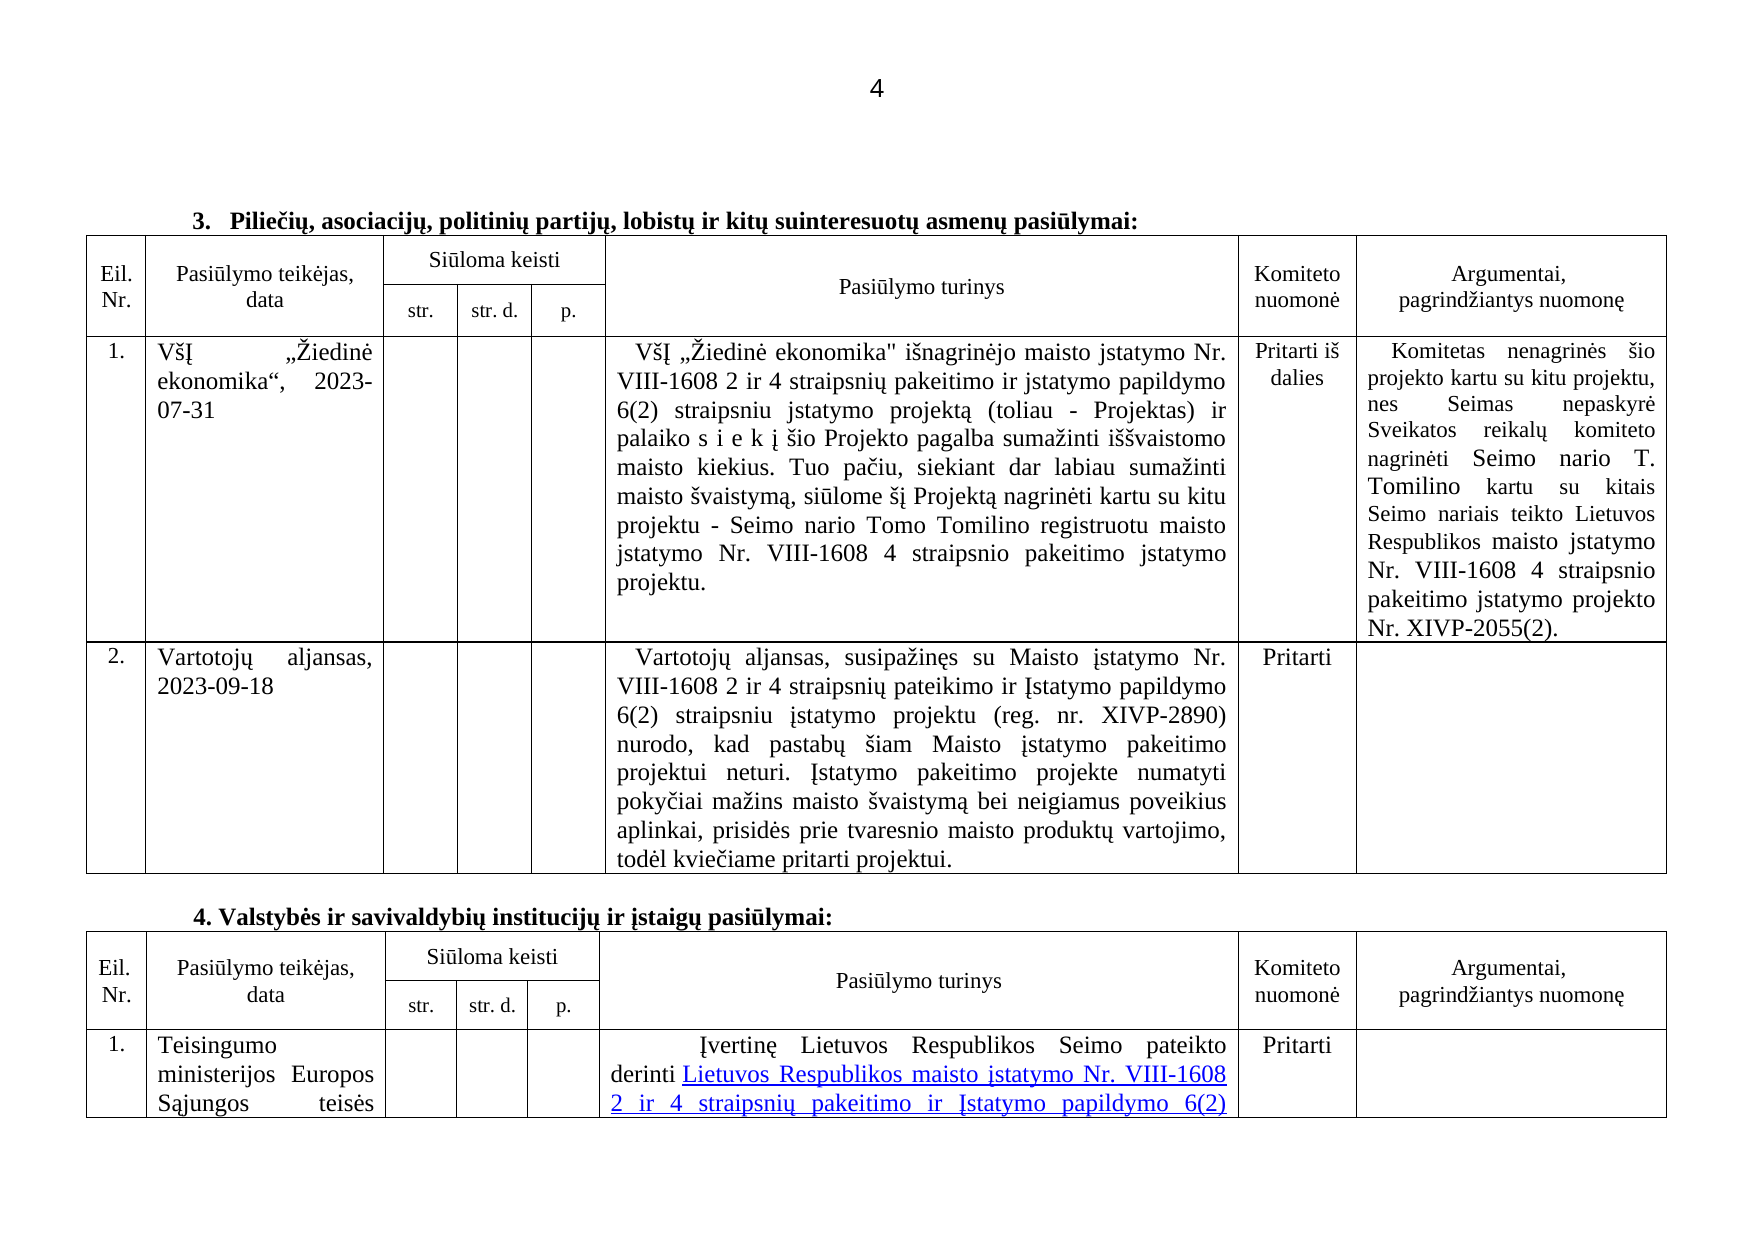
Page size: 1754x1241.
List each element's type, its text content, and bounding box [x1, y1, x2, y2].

table_header Pasiūlymo teikėjas, data [146, 236, 383, 336]
table_cell Vartotojų aljansas, susipažinęs su Maisto įstatymo Nr. VIII-1608 2 ir 4 straipsnių pateikimo ir Įstatymo papildymo 6(2) straipsniu įstatymo projektu (reg. nr. XIVP-2890) nurodo, kad pastabų šiam Maisto įstatymo pakeitimo projektui neturi. Įstatymo pakeitimo projekte numatyti pokyčiai mažins maisto švaistymą bei neigiamus poveikius aplinkai, prisidės prie tvaresnio maisto produktų vartojimo, todėl kviečiame pritarti projektui. [606, 643, 1238, 872]
table_cell [458, 337, 531, 641]
table_header Eil. Nr. [87, 932, 146, 1029]
table_cell [458, 643, 531, 872]
table_cell [532, 643, 605, 872]
table_header Siūloma keisti [386, 932, 599, 980]
table_cell Pritarti iš dalies [1239, 337, 1356, 641]
table_cell p. [528, 981, 599, 1029]
table_cell p. [532, 285, 605, 336]
table_header Eil. Nr. [87, 236, 145, 336]
table_cell [1357, 643, 1666, 872]
table_cell Pritarti [1239, 1030, 1356, 1117]
table_cell [1357, 1030, 1666, 1117]
table_header Argumentai, pagrindžiantys nuomonę [1357, 932, 1666, 1029]
table_header Pasiūlymo turinys [600, 932, 1238, 1029]
table_cell Vartotojų aljansas, 2023-09-18 [146, 643, 383, 872]
table_cell [386, 1030, 456, 1117]
table_cell [457, 1030, 527, 1117]
table_cell str. [384, 285, 457, 336]
table_cell str. d. [457, 981, 527, 1029]
table_cell [532, 337, 605, 641]
table_cell Komitetas nenagrinės šio projekto kartu su kitu projektu, nes Seimas nepaskyrė Sveikatos reikalų komiteto nagrinėti Seimo nario T. Tomilino kartu su kitais Seimo nariais teikto Lietuvos Respublikos maisto jstatymo Nr. VIII-1608 4 straipsnio pakeitimo jstatymo projekto Nr. XIVP-2055(2). [1357, 337, 1666, 641]
table_cell 1. [87, 1030, 146, 1117]
table_cell [384, 337, 457, 641]
table_header Komiteto nuomonė [1239, 236, 1356, 336]
table_header Pasiūlymo teikėjas, data [147, 932, 385, 1029]
table_header Argumentai, pagrindžiantys nuomonę [1357, 236, 1666, 336]
table_cell [384, 643, 457, 872]
subtitle 4. Valstybės ir savivaldybių institucijų ir įstaigų pasiūlymai: [118, 902, 1635, 931]
table_header Komiteto nuomonė [1239, 932, 1356, 1029]
table_cell VšĮ „Žiedinė ekonomika" išnagrinėjo maisto jstatymo Nr. VIII-1608 2 ir 4 straipsnių pakeitimo ir jstatymo papildymo 6(2) straipsniu jstatymo projektą (toliau - Projektas) ir palaiko s i e k į šio Projekto pagalba sumažinti iššvaistomo maisto kiekius. Tuo pačiu, siekiant dar labiau sumažinti maisto švaistymą, siūlome šį Projektą nagrinėti kartu su kitu projektu - Seimo nario Tomo Tomilino registruotu maisto jstatymo Nr. VIII-1608 4 straipsnio pakeitimo jstatymo projektu. [606, 337, 1238, 641]
table_cell VšĮ „Žiedinė ekonomika“, 2023-07-31 [146, 337, 383, 641]
table_header Siūloma keisti [384, 236, 605, 284]
table_cell str. d. [458, 285, 531, 336]
table_cell Pritarti [1239, 643, 1356, 872]
list Piliečių, asociacijų, politinių partijų, lobistų ir kitų suinteresuotų asmenų pasiūlymai: [192, 206, 1635, 235]
table_header Pasiūlymo turinys [606, 236, 1238, 336]
table_cell str. [386, 981, 456, 1029]
table_cell Teisingumo ministerijos Europos Sąjungos teisės [147, 1030, 385, 1117]
table_cell 1. [87, 337, 145, 641]
table_cell [528, 1030, 599, 1117]
table_cell 2. [87, 643, 145, 872]
